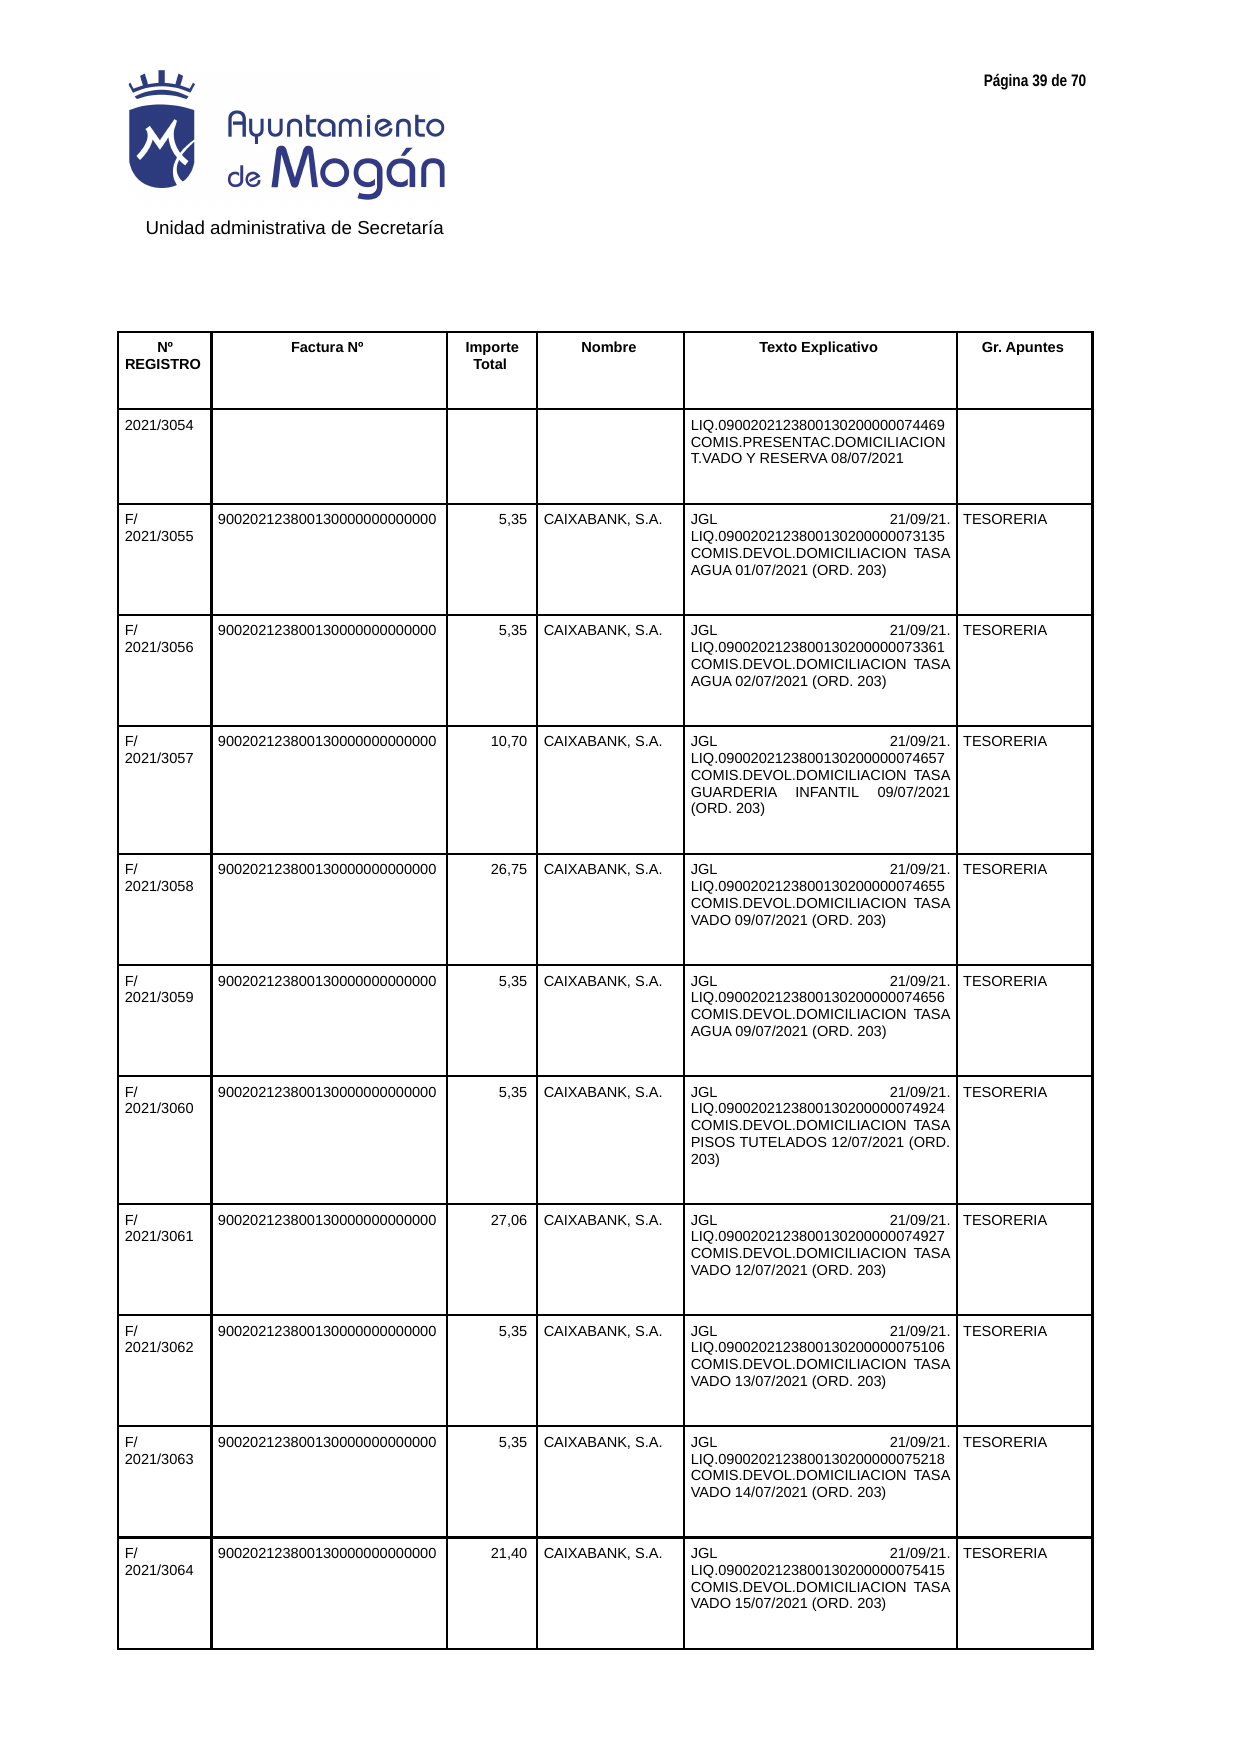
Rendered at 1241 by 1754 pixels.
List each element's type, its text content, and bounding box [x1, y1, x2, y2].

table_cell JGL 21/09/21. LIQ.0900202123800130200000073135 COMIS.DEVOL.DOMICILIACION TASA AGUA 01/07/2021 (ORD. 203) [685, 505, 956, 614]
table_header Gr. Apuntes [958, 333, 1091, 408]
table_cell 5,35 [448, 616, 536, 725]
table_cell 900202123800130000000000000 [213, 1077, 446, 1203]
table_cell TESORERIA [958, 1205, 1091, 1314]
table_cell CAIXABANK, S.A. [538, 727, 683, 853]
table_cell JGL 21/09/21. LIQ.0900202123800130200000074657 COMIS.DEVOL.DOMICILIACION TASA GUARDERIA INFANTIL 09/07/2021 (ORD. 203) [685, 727, 956, 853]
table_cell JGL 21/09/21. LIQ.0900202123800130200000073361 COMIS.DEVOL.DOMICILIACION TASA AGUA 02/07/2021 (ORD. 203) [685, 616, 956, 725]
table_cell 900202123800130000000000000 [213, 1539, 446, 1647]
table_cell [958, 410, 1091, 502]
table_cell 900202123800130000000000000 [213, 1316, 446, 1425]
table_cell 5,35 [448, 1427, 536, 1536]
table_cell 900202123800130000000000000 [213, 855, 446, 964]
table_cell JGL 21/09/21. LIQ.0900202123800130200000074655 COMIS.DEVOL.DOMICILIACION TASA VADO 09/07/2021 (ORD. 203) [685, 855, 956, 964]
table_cell TESORERIA [958, 1077, 1091, 1203]
table_cell TESORERIA [958, 616, 1091, 725]
table_cell TESORERIA [958, 727, 1091, 853]
table_cell [213, 410, 446, 502]
table_cell 900202123800130000000000000 [213, 727, 446, 853]
table_cell JGL 21/09/21. LIQ.0900202123800130200000074924 COMIS.DEVOL.DOMICILIACION TASA PISOS TUTELADOS 12/07/2021 (ORD. 203) [685, 1077, 956, 1203]
table_cell TESORERIA [958, 855, 1091, 964]
table_cell 900202123800130000000000000 [213, 616, 446, 725]
table_cell F/2021/3056 [119, 616, 210, 725]
table_cell CAIXABANK, S.A. [538, 855, 683, 964]
table_cell [538, 410, 683, 502]
table_cell F/2021/3055 [119, 505, 210, 614]
table_cell JGL 21/09/21. LIQ.0900202123800130200000075415 COMIS.DEVOL.DOMICILIACION TASA VADO 15/07/2021 (ORD. 203) [685, 1539, 956, 1647]
table_cell F/2021/3063 [119, 1427, 210, 1536]
table_cell 5,35 [448, 1077, 536, 1203]
table_header Texto Explicativo [685, 333, 956, 408]
table_cell 5,35 [448, 505, 536, 614]
table_cell F/2021/3057 [119, 727, 210, 853]
table_cell F/2021/3064 [119, 1539, 210, 1647]
table_cell 5,35 [448, 1316, 536, 1425]
picture [128, 70, 445, 206]
table_cell 900202123800130000000000000 [213, 505, 446, 614]
table_cell 21,40 [448, 1539, 536, 1647]
table_cell TESORERIA [958, 505, 1091, 614]
table_cell JGL 21/09/21. LIQ.0900202123800130200000075106 COMIS.DEVOL.DOMICILIACION TASA VADO 13/07/2021 (ORD. 203) [685, 1316, 956, 1425]
table_cell 900202123800130000000000000 [213, 1427, 446, 1536]
table_header Nombre [538, 333, 683, 408]
table_cell JGL 21/09/21. LIQ.0900202123800130200000074927 COMIS.DEVOL.DOMICILIACION TASA VADO 12/07/2021 (ORD. 203) [685, 1205, 956, 1314]
table_cell 2021/3054 [119, 410, 210, 502]
table_cell LIQ.0900202123800130200000074469 COMIS.PRESENTAC.DOMICILIACION T.VADO Y RESERVA 08/07/2021 [685, 410, 956, 502]
table_cell CAIXABANK, S.A. [538, 1427, 683, 1536]
table_cell CAIXABANK, S.A. [538, 616, 683, 725]
table_cell F/2021/3058 [119, 855, 210, 964]
table_cell [448, 410, 536, 502]
table_cell CAIXABANK, S.A. [538, 966, 683, 1075]
table_header Importe Total [448, 333, 536, 408]
table_cell F/2021/3059 [119, 966, 210, 1075]
table_cell CAIXABANK, S.A. [538, 1539, 683, 1647]
table_cell TESORERIA [958, 966, 1091, 1075]
table_cell JGL 21/09/21. LIQ.0900202123800130200000074656 COMIS.DEVOL.DOMICILIACION TASA AGUA 09/07/2021 (ORD. 203) [685, 966, 956, 1075]
table_cell CAIXABANK, S.A. [538, 505, 683, 614]
table_cell 27,06 [448, 1205, 536, 1314]
table_cell TESORERIA [958, 1316, 1091, 1425]
table_cell CAIXABANK, S.A. [538, 1316, 683, 1425]
table_cell F/2021/3061 [119, 1205, 210, 1314]
table_cell 10,70 [448, 727, 536, 853]
table_cell 26,75 [448, 855, 536, 964]
table_cell F/2021/3062 [119, 1316, 210, 1425]
table_cell 5,35 [448, 966, 536, 1075]
table_header Factura Nº [213, 333, 446, 408]
table_header Nº REGISTRO [119, 333, 210, 408]
table_cell TESORERIA [958, 1427, 1091, 1536]
table_cell CAIXABANK, S.A. [538, 1077, 683, 1203]
table_cell 900202123800130000000000000 [213, 1205, 446, 1314]
table_cell TESORERIA [958, 1539, 1091, 1647]
table_cell F/2021/3060 [119, 1077, 210, 1203]
table_cell CAIXABANK, S.A. [538, 1205, 683, 1314]
table_cell 900202123800130000000000000 [213, 966, 446, 1075]
table_cell JGL 21/09/21. LIQ.0900202123800130200000075218 COMIS.DEVOL.DOMICILIACION TASA VADO 14/07/2021 (ORD. 203) [685, 1427, 956, 1536]
